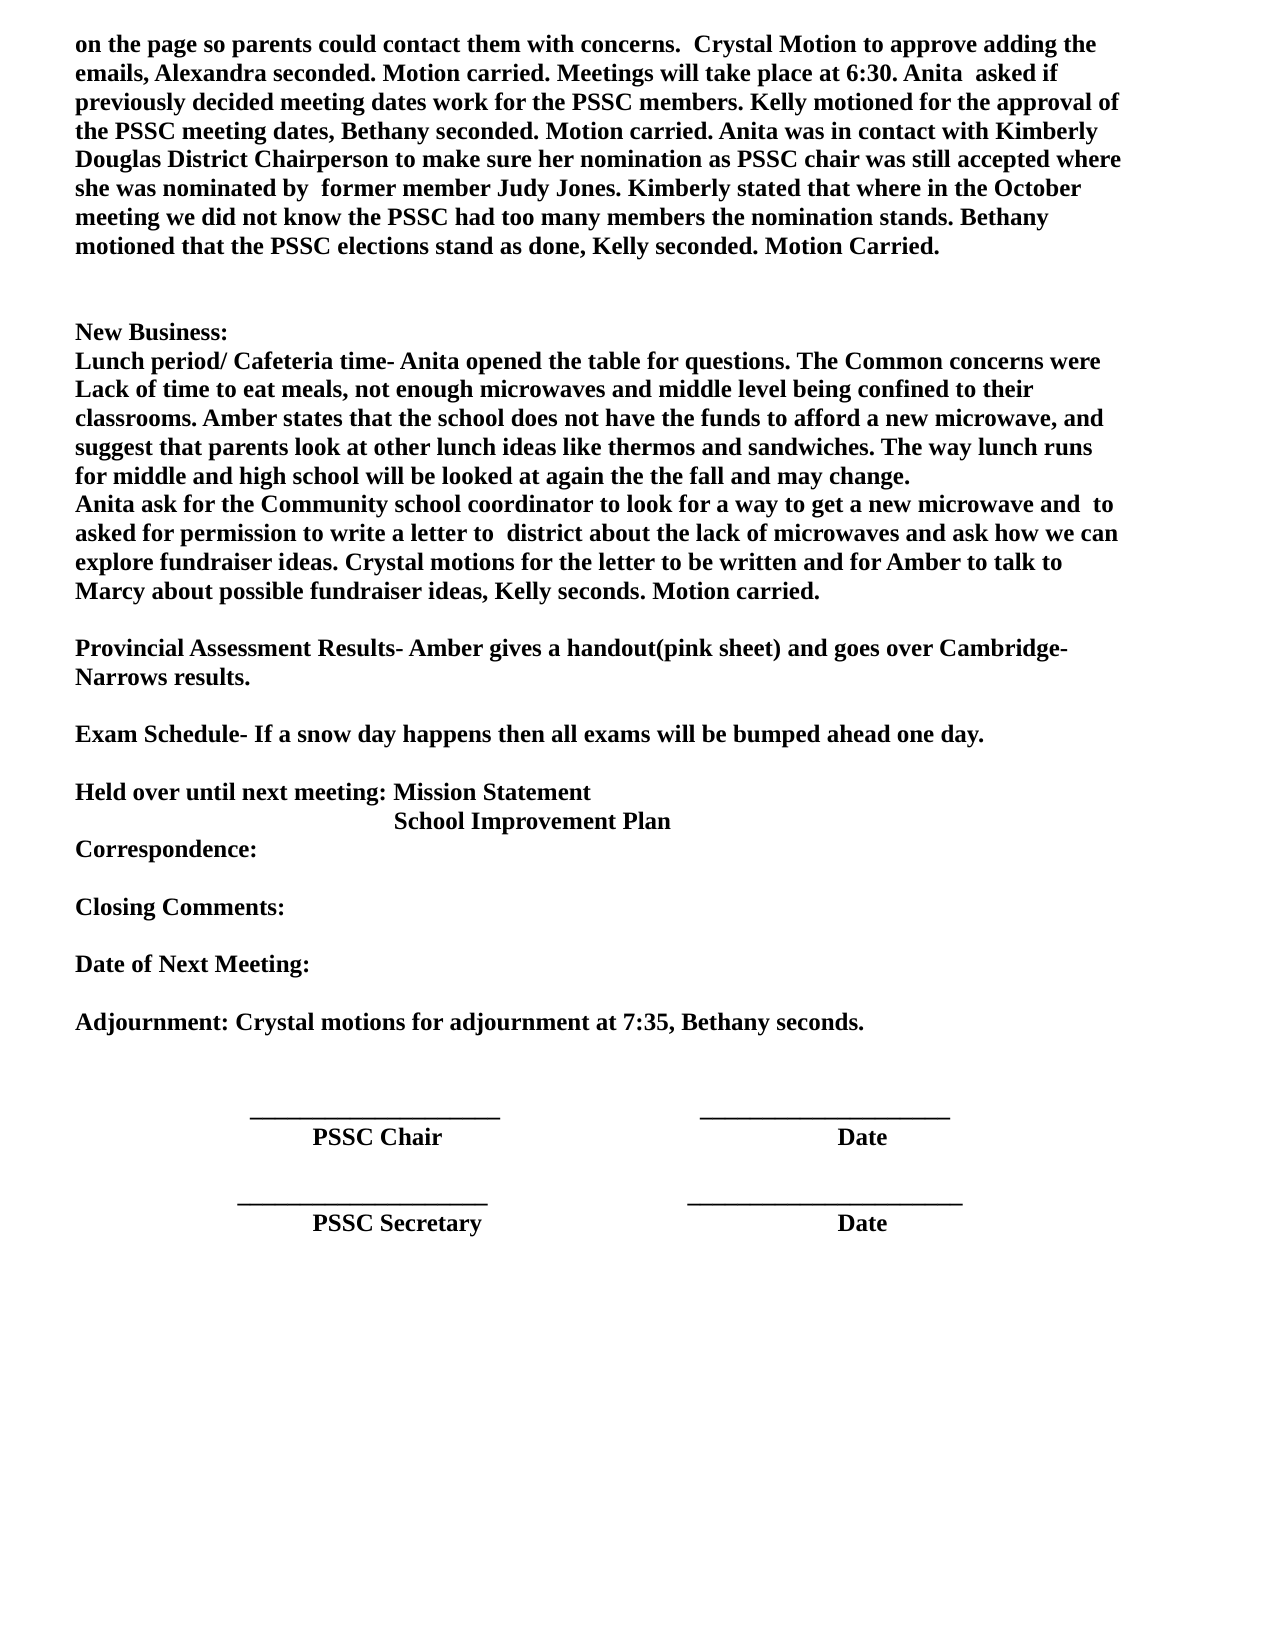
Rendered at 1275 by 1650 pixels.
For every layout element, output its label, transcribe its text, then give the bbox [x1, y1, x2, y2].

text Closing Comments: [75, 892, 1125, 921]
text Anita ask for the Community school coordinator to look for a way to get a new microwave and to asked for permission to write a letter to district about the lack of microwaves and ask how we can explore fundraiser ideas. Crystal motions for the letter to be written and for Amber to talk to Marcy about possible fundraiser ideas, Kelly seconds. Motion carried. [75, 489, 1125, 604]
text Adjournment: Crystal motions for adjournment at 7:35, Bethany seconds. [75, 1007, 1125, 1036]
text ____________________ ____________________ [75, 1093, 1125, 1122]
text PSSC Secretary Date [75, 1208, 1125, 1237]
text School Improvement Plan [75, 806, 1125, 834]
text Date of Next Meeting: [75, 949, 1125, 978]
text New Business: [75, 317, 1125, 346]
text ____________________ ______________________ [75, 1179, 1125, 1208]
text PSSC Chair Date [75, 1122, 1125, 1151]
text Held over until next meeting: Mission Statement [75, 777, 1125, 806]
text on the page so parents could contact them with concerns. Crystal Motion to approve adding the emails, Alexandra seconded. Motion carried. Meetings will take place at 6:30. Anita asked if previously decided meeting dates work for the PSSC members. Kelly motioned for the approval of the PSSC meeting dates, Bethany seconded. Motion carried. Anita was in contact with Kimberly Douglas District Chairperson to make sure her nomination as PSSC chair was still accepted where she was nominated by former member Judy Jones. Kimberly stated that where in the October meeting we did not know the PSSC had too many members the nomination stands. Bethany motioned that the PSSC elections stand as done, Kelly seconded. Motion Carried. [75, 29, 1125, 259]
text Correspondence: [75, 834, 1125, 863]
text Provincial Assessment Results- Amber gives a handout(pink sheet) and goes over Cambridge-Narrows results. [75, 633, 1125, 691]
text Exam Schedule- If a snow day happens then all exams will be bumped ahead one day. [75, 719, 1125, 748]
text Lunch period/ Cafeteria time- Anita opened the table for questions. The Common concerns were Lack of time to eat meals, not enough microwaves and middle level being confined to their classrooms. Amber states that the school does not have the funds to afford a new microwave, and suggest that parents look at other lunch ideas like thermos and sandwiches. The way lunch runs for middle and high school will be looked at again the the fall and may change. [75, 346, 1125, 489]
